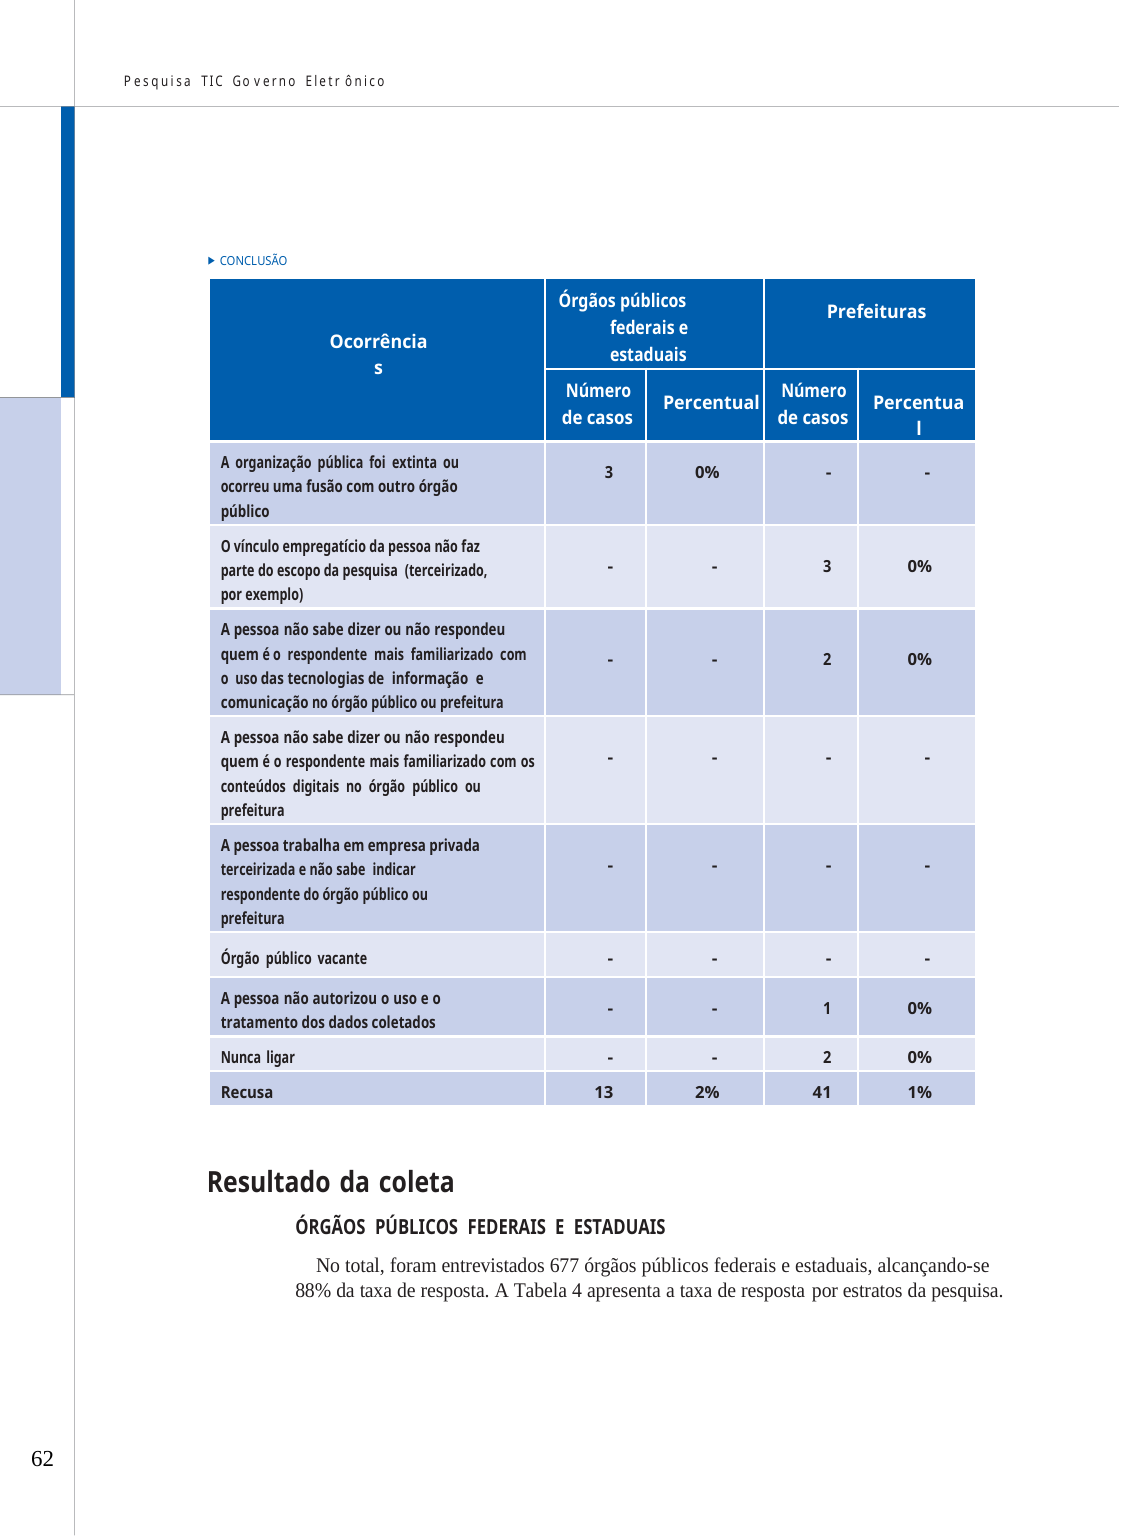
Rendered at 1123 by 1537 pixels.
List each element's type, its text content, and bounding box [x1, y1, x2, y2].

table_cell - [859, 443, 975, 524]
table_cell Percentual [859, 370, 975, 440]
table_cell Percentual [647, 370, 763, 440]
table_cell 1 [765, 978, 857, 1035]
table_cell A organização pública foi extinta ou ocorreu uma fusão com outro órgão público [210, 443, 544, 524]
table_cell O vínculo empregatício da pessoa não faz parte do escopo da pesquisa (terceirizado, por exemplo) [210, 526, 544, 607]
subtitle ÓRGÃOS PÚBLICOS FEDERAIS E ESTADUAIS [295, 1212, 1075, 1241]
table_cell Número de casos [546, 370, 645, 440]
table_cell - [765, 825, 857, 931]
table_cell Número de casos [765, 370, 857, 440]
table_cell A pessoa trabalha em empresa privada terceirizada e não sabe indicar respondente do órgão público ou prefeitura [210, 825, 544, 931]
table_cell - [859, 717, 975, 823]
table_cell - [647, 933, 763, 976]
table_cell - [546, 978, 645, 1035]
table_cell 0% [859, 1038, 975, 1070]
table_cell - [859, 933, 975, 976]
table_cell Órgão público vacante [210, 933, 544, 976]
text ⯈ CONCLUSÃO [207, 252, 1075, 269]
table_cell - [647, 1038, 763, 1070]
table_cell 3 [546, 443, 645, 524]
table_cell Nunca ligar [210, 1038, 544, 1070]
table_cell - [546, 1038, 645, 1070]
table_cell 1% [859, 1072, 975, 1105]
table_cell - [647, 978, 763, 1035]
table_cell - [546, 526, 645, 607]
table_cell - [647, 825, 763, 931]
table_cell Recusa [210, 1072, 544, 1105]
table_cell 41 [765, 1072, 857, 1105]
table_cell - [765, 933, 857, 976]
table_cell 0% [859, 526, 975, 607]
table_cell - [546, 717, 645, 823]
table_cell - [546, 825, 645, 931]
table_cell - [647, 717, 763, 823]
table_cell - [546, 610, 645, 715]
table_cell 0% [647, 443, 763, 524]
table_header Prefeituras [765, 279, 975, 368]
table_cell A pessoa não sabe dizer ou não respondeu quem é o respondente mais familiarizado com o uso das tecnologias de informação e comunicação no órgão público ou prefeitura [210, 610, 544, 715]
text No total, foram entrevistados 677 órgãos públicos federais e estaduais, alcançando-se 88% da taxa de resposta. A Tabela 4 apresenta a taxa de resposta por estratos da pesquisa. [295, 1253, 1004, 1302]
table_cell 2 [765, 1038, 857, 1070]
table_cell - [546, 933, 645, 976]
table_cell 2% [647, 1072, 763, 1105]
table_cell - [647, 610, 763, 715]
table_cell 0% [859, 978, 975, 1035]
table_cell - [765, 443, 857, 524]
table_cell - [859, 825, 975, 931]
table_cell - [647, 526, 763, 607]
table_cell 13 [546, 1072, 645, 1105]
table_cell - [765, 717, 857, 823]
table_cell 2 [765, 610, 857, 715]
table_cell 0% [859, 610, 975, 715]
table_cell A pessoa não sabe dizer ou não respondeu quem é o respondente mais familiarizado com os conteúdos digitais no órgão público ou prefeitura [210, 717, 544, 823]
table_header Ocorrências [210, 279, 544, 440]
table_cell 3 [765, 526, 857, 607]
table_header Órgãos públicos federais e estaduais [546, 279, 763, 368]
table_cell A pessoa não autorizou o uso e o tratamento dos dados coletados [210, 978, 544, 1035]
subtitle Resultado da coleta [207, 1162, 1075, 1201]
